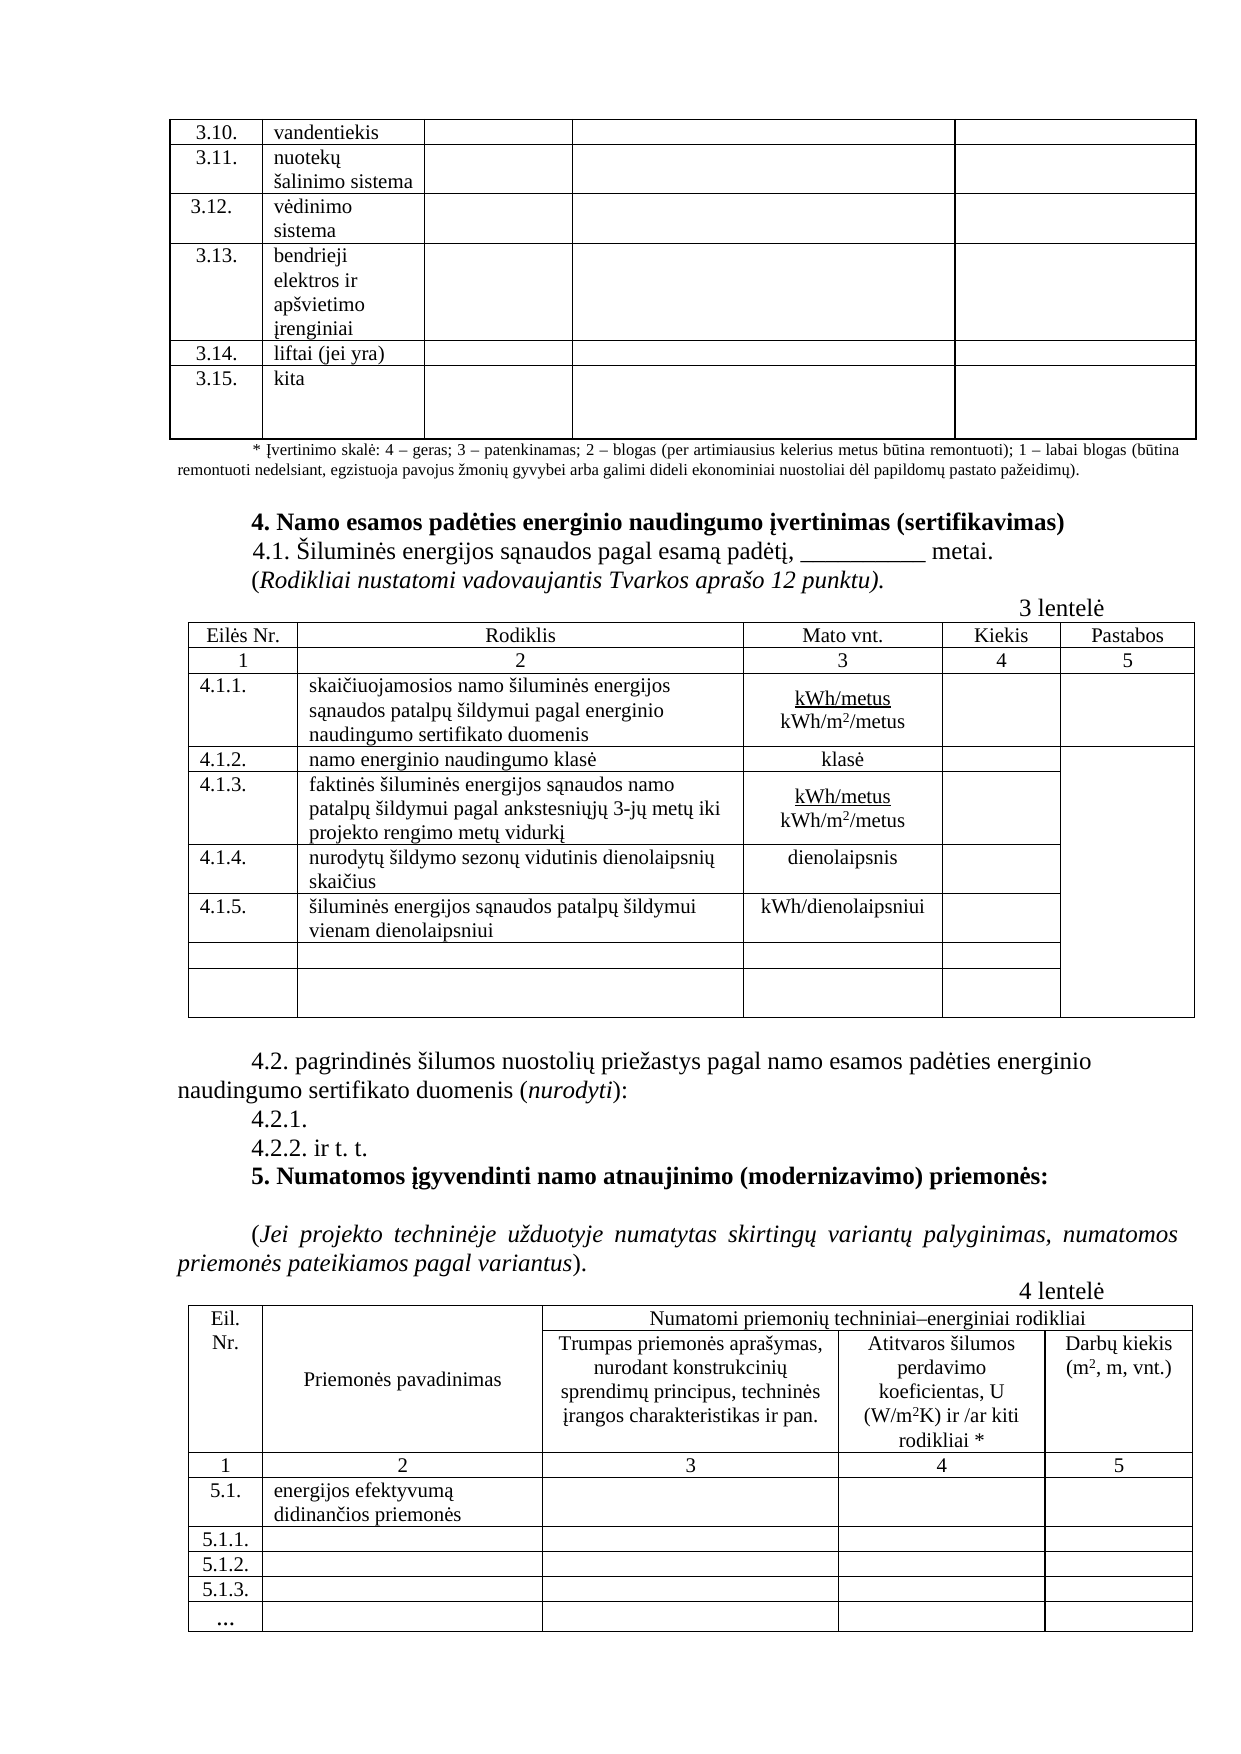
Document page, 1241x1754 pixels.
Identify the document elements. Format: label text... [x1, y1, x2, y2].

table_cell vėdinimo sistema [263, 194, 424, 242]
table_cell 5.1.2. [189, 1552, 262, 1576]
table_cell 5 [1061, 648, 1194, 672]
table_header Numatomi priemonių techniniai–energiniai rodikliai [543, 1306, 1192, 1330]
table_cell [1061, 844, 1194, 893]
table_header Rodiklis [298, 623, 743, 647]
table_cell [1061, 893, 1194, 942]
table_cell [943, 894, 1060, 942]
text 4. Namo esamos padėties energinio naudingumo įvertinimas (sertifikavimas) [177, 507, 1181, 536]
text 4.2.1. [177, 1104, 1181, 1133]
table_cell 5.1. [189, 1478, 262, 1526]
table_cell [956, 341, 1195, 365]
table_cell [425, 244, 572, 340]
table_cell [543, 1527, 838, 1551]
table_cell [573, 341, 954, 365]
table_cell [425, 341, 572, 365]
table_cell ... [189, 1602, 262, 1631]
table_cell 3.14. [171, 341, 262, 365]
table_cell [943, 845, 1060, 893]
table_cell 4.1.1. [189, 674, 297, 746]
table_cell [263, 1577, 542, 1601]
table_cell skaičiuojamosios namo šiluminės energijos sąnaudos patalpų šildymui pagal energinio naudingumo sertifikato duomenis [298, 674, 743, 746]
table_cell 3 [744, 648, 942, 672]
table_cell [839, 1602, 1044, 1631]
table_cell [1046, 1527, 1192, 1551]
table_cell [189, 969, 297, 1017]
table_cell [543, 1552, 838, 1576]
table_cell [956, 366, 1195, 438]
table_cell [543, 1478, 838, 1526]
table_cell kWh/dienolaipsniui [744, 894, 942, 942]
table_cell [744, 943, 942, 967]
text (Jei projekto techninėje užduotyje numatytas skirtingų variantų palyginimas, numatomos priemonės pateikiamos pagal variantus). [177, 1219, 1181, 1276]
table_cell 3.15. [171, 366, 262, 438]
table_header Eilės Nr. [189, 623, 297, 647]
table_cell kWh/metus kWh/m2/metus [744, 674, 942, 746]
table_cell klasė [744, 747, 942, 771]
table_cell [543, 1602, 838, 1631]
text 4.2. pagrindinės šilumos nuostolių priežastys pagal namo esamos padėties energinio naudingumo sertifikato duomenis (nurodyti): [177, 1046, 1181, 1104]
table_cell [943, 969, 1060, 1017]
table_cell [943, 943, 1060, 967]
table_cell 1 [189, 1453, 262, 1477]
table_cell [425, 120, 572, 144]
table_cell 3 [543, 1453, 838, 1477]
table_cell [943, 772, 1060, 844]
table_cell 3.12. [171, 194, 262, 242]
table_cell nurodytų šildymo sezonų vidutinis dienolaipsnių skaičius [298, 845, 743, 893]
table_cell 4 [943, 648, 1060, 672]
table_cell 5 [1046, 1453, 1192, 1477]
table_cell [573, 366, 954, 438]
table_cell [1046, 1602, 1192, 1631]
table_cell 3.10. [171, 120, 262, 144]
table_cell 4.1.2. [189, 747, 297, 771]
table_cell [298, 943, 743, 967]
table_cell [956, 145, 1195, 193]
text 4.2.2. ir t. t. [177, 1133, 1181, 1161]
text (Rodikliai nustatomi vadovaujantis Tvarkos aprašo 12 punktu). [177, 565, 1181, 593]
table_cell [1046, 1478, 1192, 1526]
table_cell šiluminės energijos sąnaudos patalpų šildymui vienam dienolaipsniui [298, 894, 743, 942]
text 4 lentelė [177, 1276, 1181, 1305]
table_cell Trumpas priemonės aprašymas, nurodant konstrukcinių sprendimų principus, techninės įrangos charakteristikas ir pan. [543, 1331, 838, 1452]
table_cell bendrieji elektros ir apšvietimo įrenginiai [263, 244, 424, 340]
table_header Priemonės pavadinimas [263, 1306, 542, 1452]
table_cell [839, 1552, 1044, 1576]
table_cell 5.1.1. [189, 1527, 262, 1551]
table_cell [839, 1478, 1044, 1526]
table_cell [956, 120, 1195, 144]
table_cell [543, 1577, 838, 1601]
table_cell [1061, 747, 1194, 771]
table_cell 2 [263, 1453, 542, 1477]
table_cell [263, 1552, 542, 1576]
table_cell [1046, 1577, 1192, 1601]
table_cell namo energinio naudingumo klasė [298, 747, 743, 771]
table_cell liftai (jei yra) [263, 341, 424, 365]
table_cell [1046, 1552, 1192, 1576]
table_cell [298, 969, 743, 1017]
table_cell [263, 1527, 542, 1551]
table_cell 4.1.4. [189, 845, 297, 893]
table_cell 4 [839, 1453, 1044, 1477]
table_cell [425, 145, 572, 193]
table_cell 4.1.5. [189, 894, 297, 942]
table_cell [189, 943, 297, 967]
table_cell [263, 1602, 542, 1631]
table_cell 3.11. [171, 145, 262, 193]
table_cell vandentiekis [263, 120, 424, 144]
table_cell [573, 145, 954, 193]
table_cell energijos efektyvumą didinančios priemonės [263, 1478, 542, 1526]
table_cell [1061, 771, 1194, 844]
table_cell [744, 969, 942, 1017]
table_cell [943, 747, 1060, 771]
table_cell nuotekų šalinimo sistema [263, 145, 424, 193]
table_header Mato vnt. [744, 623, 942, 647]
table_cell 5.1.3. [189, 1577, 262, 1601]
table_cell kita [263, 366, 424, 438]
table_cell 3.13. [171, 244, 262, 340]
table_cell faktinės šiluminės energijos sąnaudos namo patalpų šildymui pagal ankstesniųjų 3-jų metų iki projekto rengimo metų vidurkį [298, 772, 743, 844]
table_cell [1061, 942, 1194, 967]
table_cell [943, 674, 1060, 746]
text 5. Numatomos įgyvendinti namo atnaujinimo (modernizavimo) priemonės: [177, 1161, 1181, 1190]
table_cell [573, 244, 954, 340]
table_cell [425, 366, 572, 438]
table_header Pastabos [1061, 623, 1194, 647]
table_cell [956, 244, 1195, 340]
table_cell dienolaipsnis [744, 845, 942, 893]
table_cell Darbų kiekis (m2, m, vnt.) [1046, 1331, 1192, 1452]
table_cell kWh/metus kWh/m2/metus [744, 772, 942, 844]
table_cell [956, 194, 1195, 242]
table_cell 2 [298, 648, 743, 672]
table_header Kiekis [943, 623, 1060, 647]
table_cell [1061, 674, 1194, 746]
text * Įvertinimo skalė: 4 – geras; 3 – patenkinamas; 2 – blogas (per artimiausius kelerius metus būtina remontuoti); 1 – labai blogas (būtina remontuoti nedelsiant, egzistuoja pavojus žmonių gyvybei arba galimi dideli ekonominiai nuostoliai dėl papildomų pastato pažeidimų). [177, 440, 1181, 478]
text 4.1. Šiluminės energijos sąnaudos pagal esamą padėtį, __________ metai. [177, 536, 1181, 565]
table_header Eil. Nr. [189, 1306, 262, 1452]
table_cell Atitvaros šilumos perdavimo koeficientas, U (W/m2K) ir /ar kiti rodikliai * [839, 1331, 1044, 1452]
table_cell 4.1.3. [189, 772, 297, 844]
table_cell [573, 120, 954, 144]
table_cell [1061, 968, 1194, 1017]
table_cell [573, 194, 954, 242]
table_cell [425, 194, 572, 242]
table_cell 1 [189, 648, 297, 672]
table_cell [839, 1527, 1044, 1551]
table_cell [839, 1577, 1044, 1601]
text 3 lentelė [177, 593, 1181, 622]
